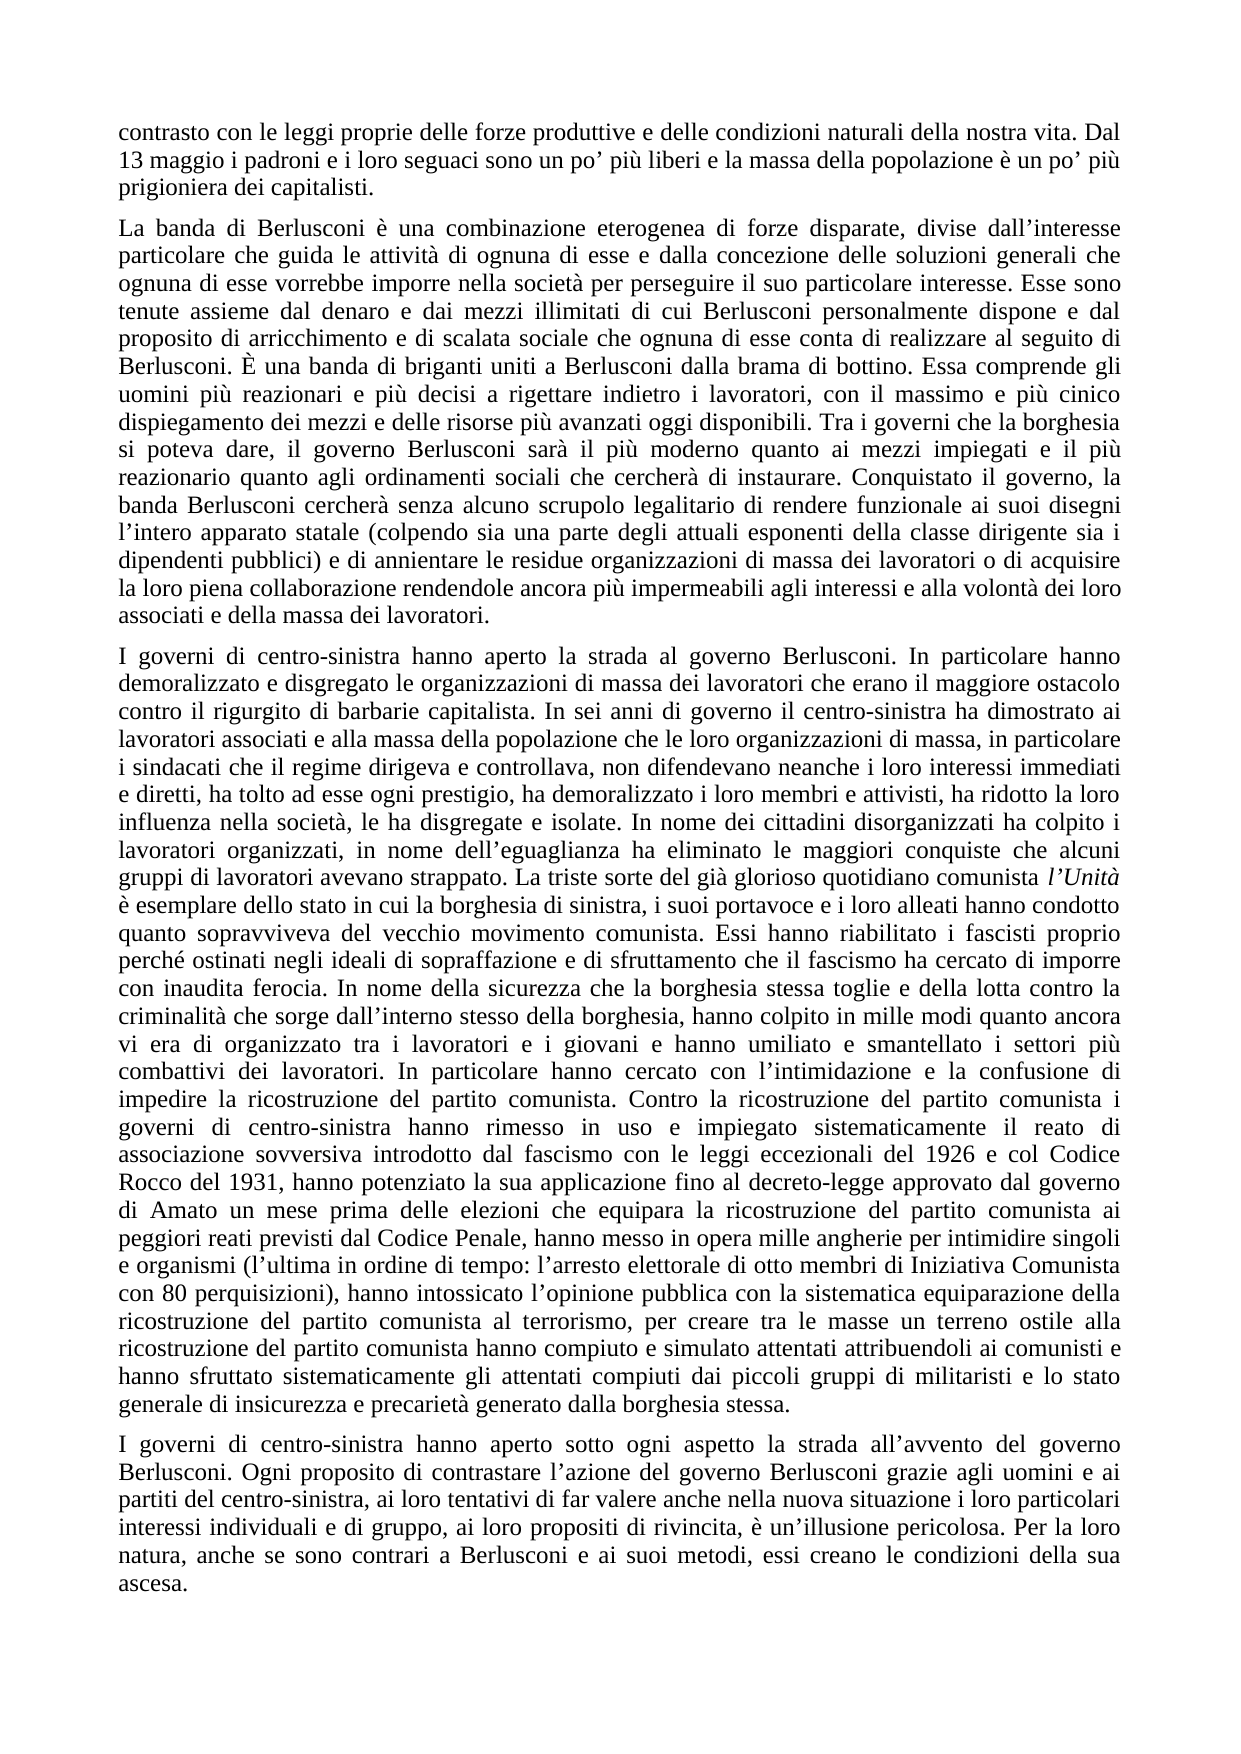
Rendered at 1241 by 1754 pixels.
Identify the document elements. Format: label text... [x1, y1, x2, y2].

text I governi di centro-sinistra hanno aperto la strada al governo Berlusconi. In particolare hanno demoralizzato e disgregato le organizzazioni di massa dei lavoratori che erano il maggiore ostacolo contro il rigurgito di barbarie capitalista. In sei anni di governo il centro-sinistra ha dimostrato ai lavoratori associati e alla massa della popolazione che le loro organizzazioni di massa, in particolare i sindacati che il regime dirigeva e controllava, non difendevano neanche i loro interessi immediati e diretti, ha tolto ad esse ogni prestigio, ha demoralizzato i loro membri e attivisti, ha ridotto la loro influenza nella società, le ha disgregate e isolate. In nome dei cittadini disorganizzati ha colpito i lavoratori organizzati, in nome dell’eguaglianza ha eliminato le maggiori conquiste che alcuni gruppi di lavoratori avevano strappato. La triste sorte del già glorioso quotidiano comunista l’Unità è esemplare dello stato in cui la borghesia di sinistra, i suoi portavoce e i loro alleati hanno condotto quanto sopravviveva del vecchio movimento comunista. Essi hanno riabilitato i fascisti proprio perché ostinati negli ideali di sopraffazione e di sfruttamento che il fascismo ha cercato di imporre con inaudita ferocia. In nome della sicurezza che la borghesia stessa toglie e della lotta contro la criminalità che sorge dall’interno stesso della borghesia, hanno colpito in mille modi quanto ancora vi era di organizzato tra i lavoratori e i giovani e hanno umiliato e smantellato i settori più combattivi dei lavoratori. In particolare hanno cercato con l’intimidazione e la confusione di impedire la ricostruzione del partito comunista. Contro la ricostruzione del partito comunista i governi di centro-sinistra hanno rimesso in uso e impiegato sistematicamente il reato di associazione sovversiva introdotto dal fascismo con le leggi eccezionali del 1926 e col Codice Rocco del 1931, hanno potenziato la sua applicazione fino al decreto-legge approvato dal governo di Amato un mese prima delle elezioni che equipara la ricostruzione del partito comunista ai peggiori reati previsti dal Codice Penale, hanno messo in opera mille angherie per intimidire singoli e organismi (l’ultima in ordine di tempo: l’arresto elettorale di otto membri di Iniziativa Comunista con 80 perquisizioni), hanno intossicato l’opinione pubblica con la sistematica equiparazione della ricostruzione del partito comunista al terrorismo, per creare tra le masse un terreno ostile alla ricostruzione del partito comunista hanno compiuto e simulato attentati attribuendoli ai comunisti e hanno sfruttato sistematicamente gli attentati compiuti dai piccoli gruppi di militaristi e lo stato generale di insicurezza e precarietà generato dalla borghesia stessa. [118, 642, 1122, 1418]
text La banda di Berlusconi è una combinazione eterogenea di forze disparate, divise dall’interesse particolare che guida le attività di ognuna di esse e dalla concezione delle soluzioni generali che ognuna di esse vorrebbe imporre nella società per perseguire il suo particolare interesse. Esse sono tenute assieme dal denaro e dai mezzi illimitati di cui Berlusconi personalmente dispone e dal proposito di arricchimento e di scalata sociale che ognuna di esse conta di realizzare al seguito di Berlusconi. È una banda di briganti uniti a Berlusconi dalla brama di bottino. Essa comprende gli uomini più reazionari e più decisi a rigettare indietro i lavoratori, con il massimo e più cinico dispiegamento dei mezzi e delle risorse più avanzati oggi disponibili. Tra i governi che la borghesia si poteva dare, il governo Berlusconi sarà il più moderno quanto ai mezzi impiegati e il più reazionario quanto agli ordinamenti sociali che cercherà di instaurare. Conquistato il governo, la banda Berlusconi cercherà senza alcuno scrupolo legalitario di rendere funzionale ai suoi disegni l’intero apparato statale (colpendo sia una parte degli attuali esponenti della classe dirigente sia i dipendenti pubblici) e di annientare le residue organizzazioni di massa dei lavoratori o di acquisire la loro piena collaborazione rendendole ancora più impermeabili agli interessi e alla volontà dei loro associati e della massa dei lavoratori. [118, 214, 1122, 629]
text I governi di centro-sinistra hanno aperto sotto ogni aspetto la strada all’avvento del governo Berlusconi. Ogni proposito di contrastare l’azione del governo Berlusconi grazie agli uomini e ai partiti del centro-sinistra, ai loro tentativi di far valere anche nella nuova situazione i loro particolari interessi individuali e di gruppo, ai loro propositi di rivincita, è un’illusione pericolosa. Per la loro natura, anche se sono contrari a Berlusconi e ai suoi metodi, essi creano le condizioni della sua ascesa. [118, 1430, 1122, 1596]
text contrasto con le leggi proprie delle forze produttive e delle condizioni naturali della nostra vita. Dal 13 maggio i padroni e i loro seguaci sono un po’ più liberi e la massa della popolazione è un po’ più prigioniera dei capitalisti. [118, 118, 1122, 201]
